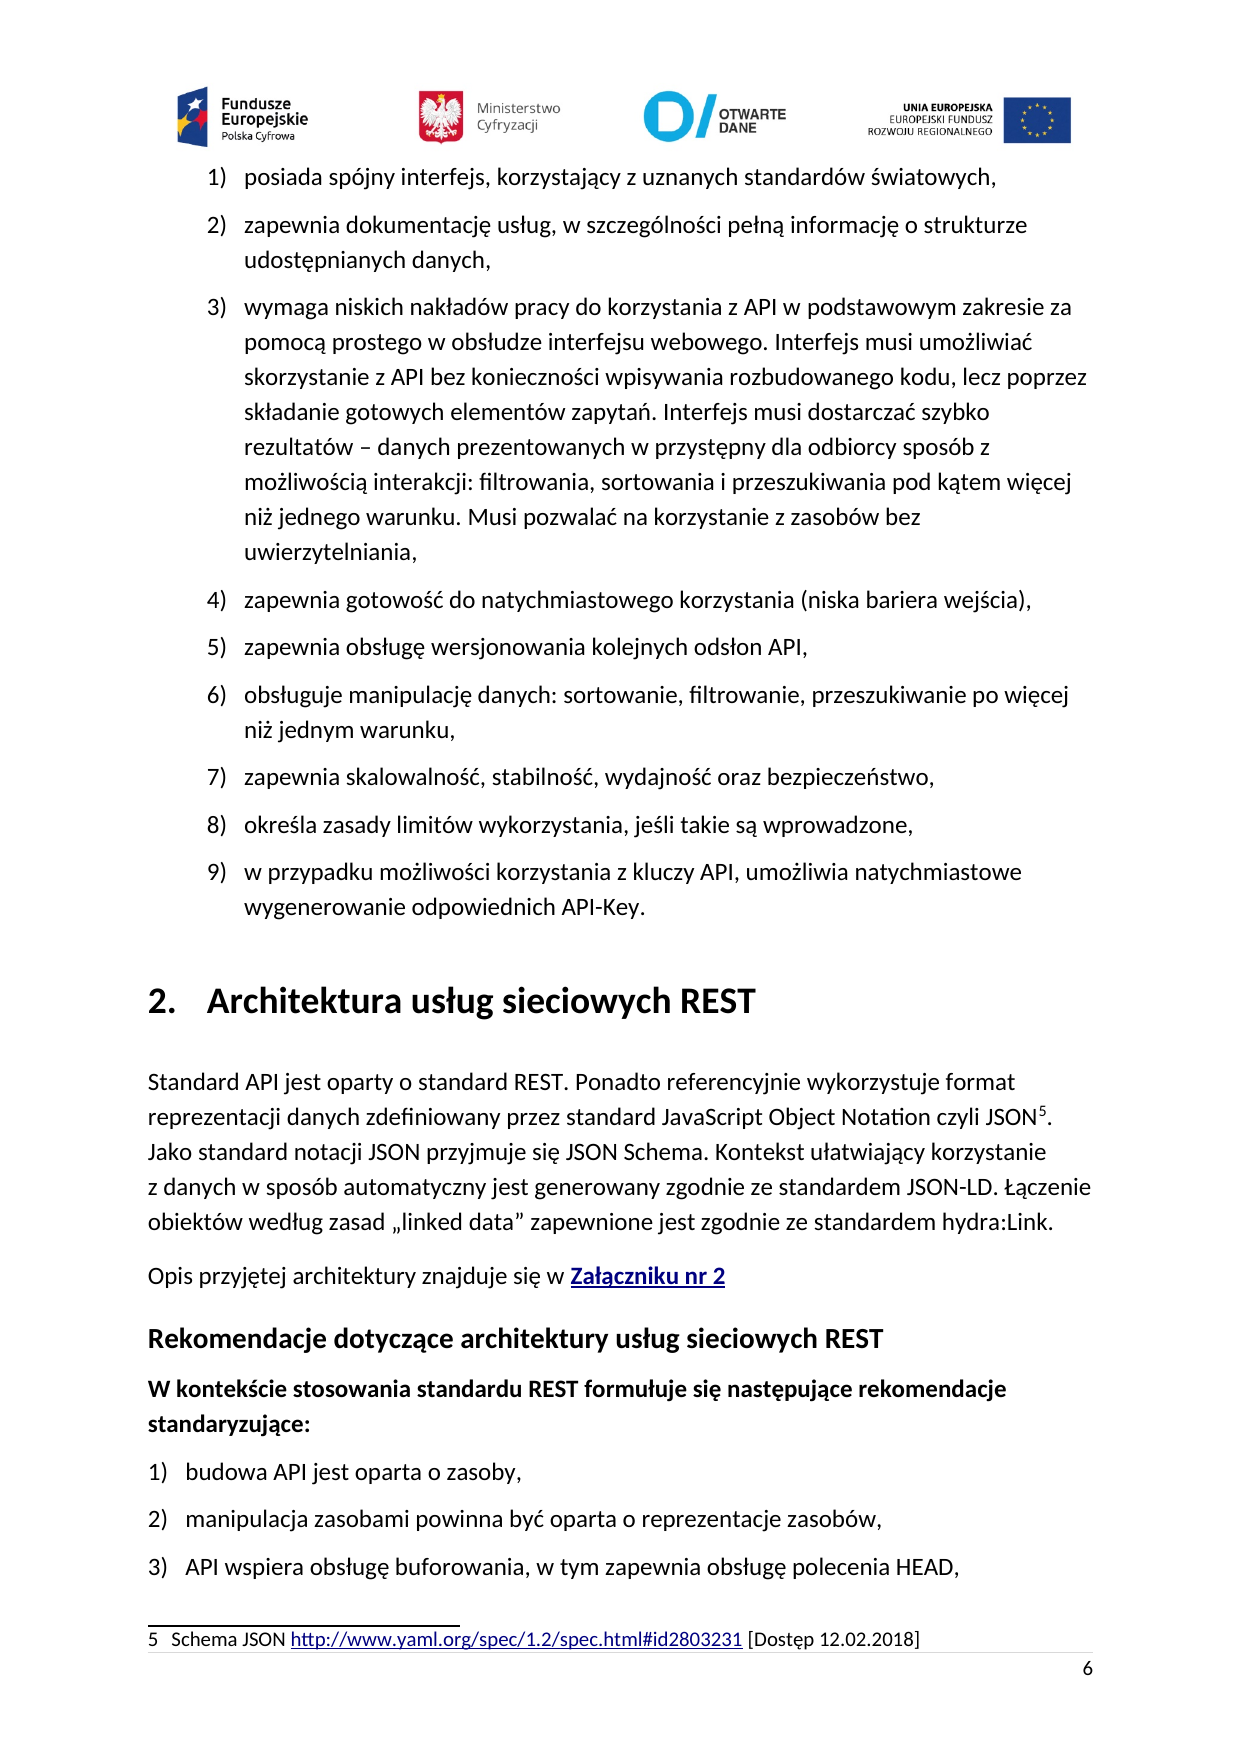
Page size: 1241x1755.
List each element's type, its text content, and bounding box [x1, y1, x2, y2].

text Schema JSON http://www.yaml.org/spec/1.2/spec.html#id2803231 [Dostęp 12.02.2018] [148, 1626, 1093, 1652]
list manipulacja zasobami powinna być oparta o reprezentacje zasobów, [148, 1503, 1093, 1534]
list wymaga niskich nakładów pracy do korzystania z API w podstawowym zakresie za pomocą prostego w obsłudze interfejsu webowego. Interfejs musi umożliwiać skorzystanie z API bez konieczności wpisywania rozbudowanego kodu, lecz poprzez składanie gotowych elementów zapytań. Interfejs musi dostarczać szybko rezultatów – danych prezentowanych w przystępny dla odbiorcy sposób z możliwością interakcji: filtrowania, sortowania i przeszukiwania pod kątem więcej niż jednego warunku. Musi pozwalać na korzystanie z zasobów bez uwierzytelniania, [207, 292, 1093, 567]
list w przypadku możliwości korzystania z kluczy API, umożliwia natychmiastowe wygenerowanie odpowiednich API-Key. [207, 857, 1093, 922]
list zapewnia obsługę wersjonowania kolejnych odsłon API, [207, 632, 1093, 662]
list obsługuje manipulację danych: sortowanie, filtrowanie, przeszukiwanie po więcej niż jednym warunku, [207, 679, 1093, 744]
text Standard API jest oparty o standard REST. Ponadto referencyjnie wykorzystuje format reprezentacji danych zdefiniowany przez standard JavaScript Object Notation czyli JSON. Jako standard notacji JSON przyjmuje się JSON Schema. Kontekst ułatwiający korzystanie z danych w sposób automatyczny jest generowany zgodnie ze standardem JSON-LD. Łączenie obiektów według zasad „linked data” zapewnione jest zgodnie ze standardem hydra:Link. [148, 1066, 1093, 1237]
picture [147, 73, 1093, 162]
list API wspiera obsługę buforowania, w tym zapewnia obsługę polecenia HEAD, [148, 1551, 1093, 1581]
list określa zasady limitów wykorzystania, jeśli takie są wprowadzone, [207, 809, 1093, 839]
text Opis przyjętej architektury znajduje się w Załączniku nr 2 [148, 1260, 1093, 1290]
text Rekomendacje dotyczące architektury usług sieciowych REST [148, 1320, 1093, 1356]
list budowa API jest oparta o zasoby, [148, 1456, 1093, 1486]
text 2. Architektura usług sieciowych REST [148, 977, 1093, 1022]
text W kontekście stosowania standardu REST formułuje się następujące rekomendacje standaryzujące: [148, 1373, 1093, 1439]
list zapewnia skalowalność, stabilność, wydajność oraz bezpieczeństwo, [207, 762, 1093, 792]
list zapewnia gotowość do natychmiastowego korzystania (niska bariera wejścia), [207, 584, 1093, 614]
list posiada spójny interfejs, korzystający z uznanych standardów światowych, [207, 162, 1093, 192]
list zapewnia dokumentację usług, w szczególności pełną informację o strukturze udostępnianych danych, [207, 209, 1093, 274]
